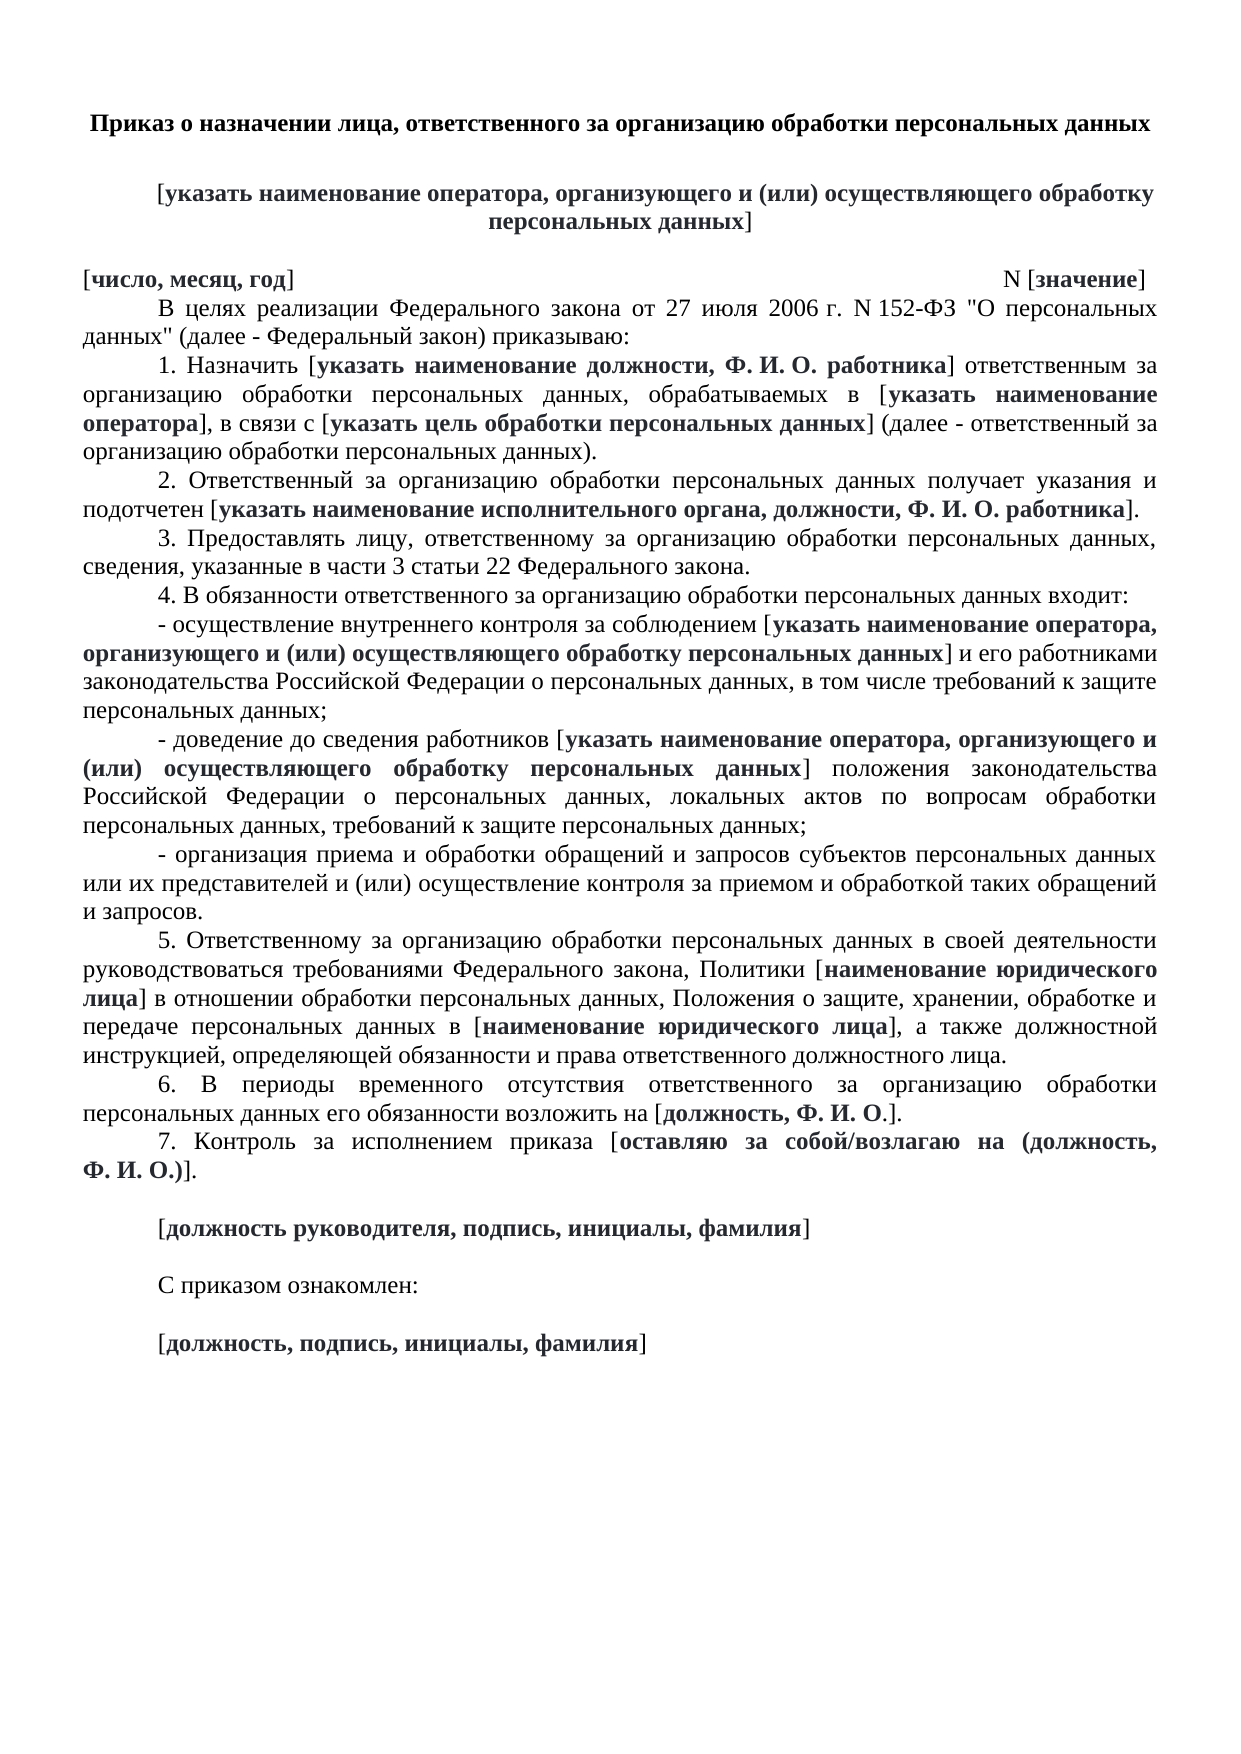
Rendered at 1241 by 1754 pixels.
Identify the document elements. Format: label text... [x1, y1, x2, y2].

text 7. Контроль за исполнением приказа [оставляю за собой/возлагаю на (должность, Ф. И. О.)]. [83, 1126, 1157, 1184]
text [должность руководителя, подпись, инициалы, фамилия] [83, 1213, 1157, 1241]
table_header N [значение] [791, 264, 1146, 293]
text - осуществление внутреннего контроля за соблюдением [указать наименование оператора, организующего и (или) осуществляющего обработку персональных данных] и его работниками законодательства Российской Федерации о персональных данных, в том числе требований к защите персональных данных; [83, 609, 1157, 724]
table_header [число, месяц, год] [83, 264, 791, 293]
text - организация приема и обработки обращений и запросов субъектов персональных данных или их представителей и (или) осуществление контроля за приемом и обработкой таких обращений и запросов. [83, 839, 1157, 925]
text 6. В периоды временного отсутствия ответственного за организацию обработки персональных данных его обязанности возложить на [должность, Ф. И. О.]. [83, 1069, 1157, 1126]
text 4. В обязанности ответственного за организацию обработки персональных данных входит: [83, 580, 1157, 609]
text 5. Ответственному за организацию обработки персональных данных в своей деятельности руководствоваться требованиями Федерального закона, Политики [наименование юридического лица] в отношении обработки персональных данных, Положения о защите, хранении, обработке и передаче персональных данных в [наименование юридического лица], а также должностной инструкцией, определяющей обязанности и права ответственного должностного лица. [83, 925, 1157, 1069]
text [указать наименование оператора, организующего и (или) осуществляющего обработку персональных данных] [83, 178, 1157, 235]
text 3. Предоставлять лицу, ответственному за организацию обработки персональных данных, сведения, указанные в части 3 статьи 22 Федерального закона. [83, 523, 1157, 580]
text В целях реализации Федерального закона от 27 июля 2006 г. N 152-ФЗ "О персональных данных" (далее - Федеральный закон) приказываю: [83, 293, 1157, 350]
text 1. Назначить [указать наименование должности, Ф. И. О. работника] ответственным за организацию обработки персональных данных, обрабатываемых в [указать наименование оператора], в связи с [указать цель обработки персональных данных] (далее - ответственный за организацию обработки персональных данных). [83, 350, 1157, 465]
text [должность, подпись, инициалы, фамилия] [83, 1328, 1157, 1356]
text С приказом ознакомлен: [83, 1270, 1157, 1299]
text - доведение до сведения работников [указать наименование оператора, организующего и (или) осуществляющего обработку персональных данных] положения законодательства Российской Федерации о персональных данных, локальных актов по вопросам обработки персональных данных, требований к защите персональных данных; [83, 724, 1157, 839]
text 2. Ответственный за организацию обработки персональных данных получает указания и подотчетен [указать наименование исполнительного органа, должности, Ф. И. О. работника]. [83, 465, 1157, 523]
subtitle Приказ о назначении лица, ответственного за организацию обработки персональных данных [83, 108, 1157, 136]
